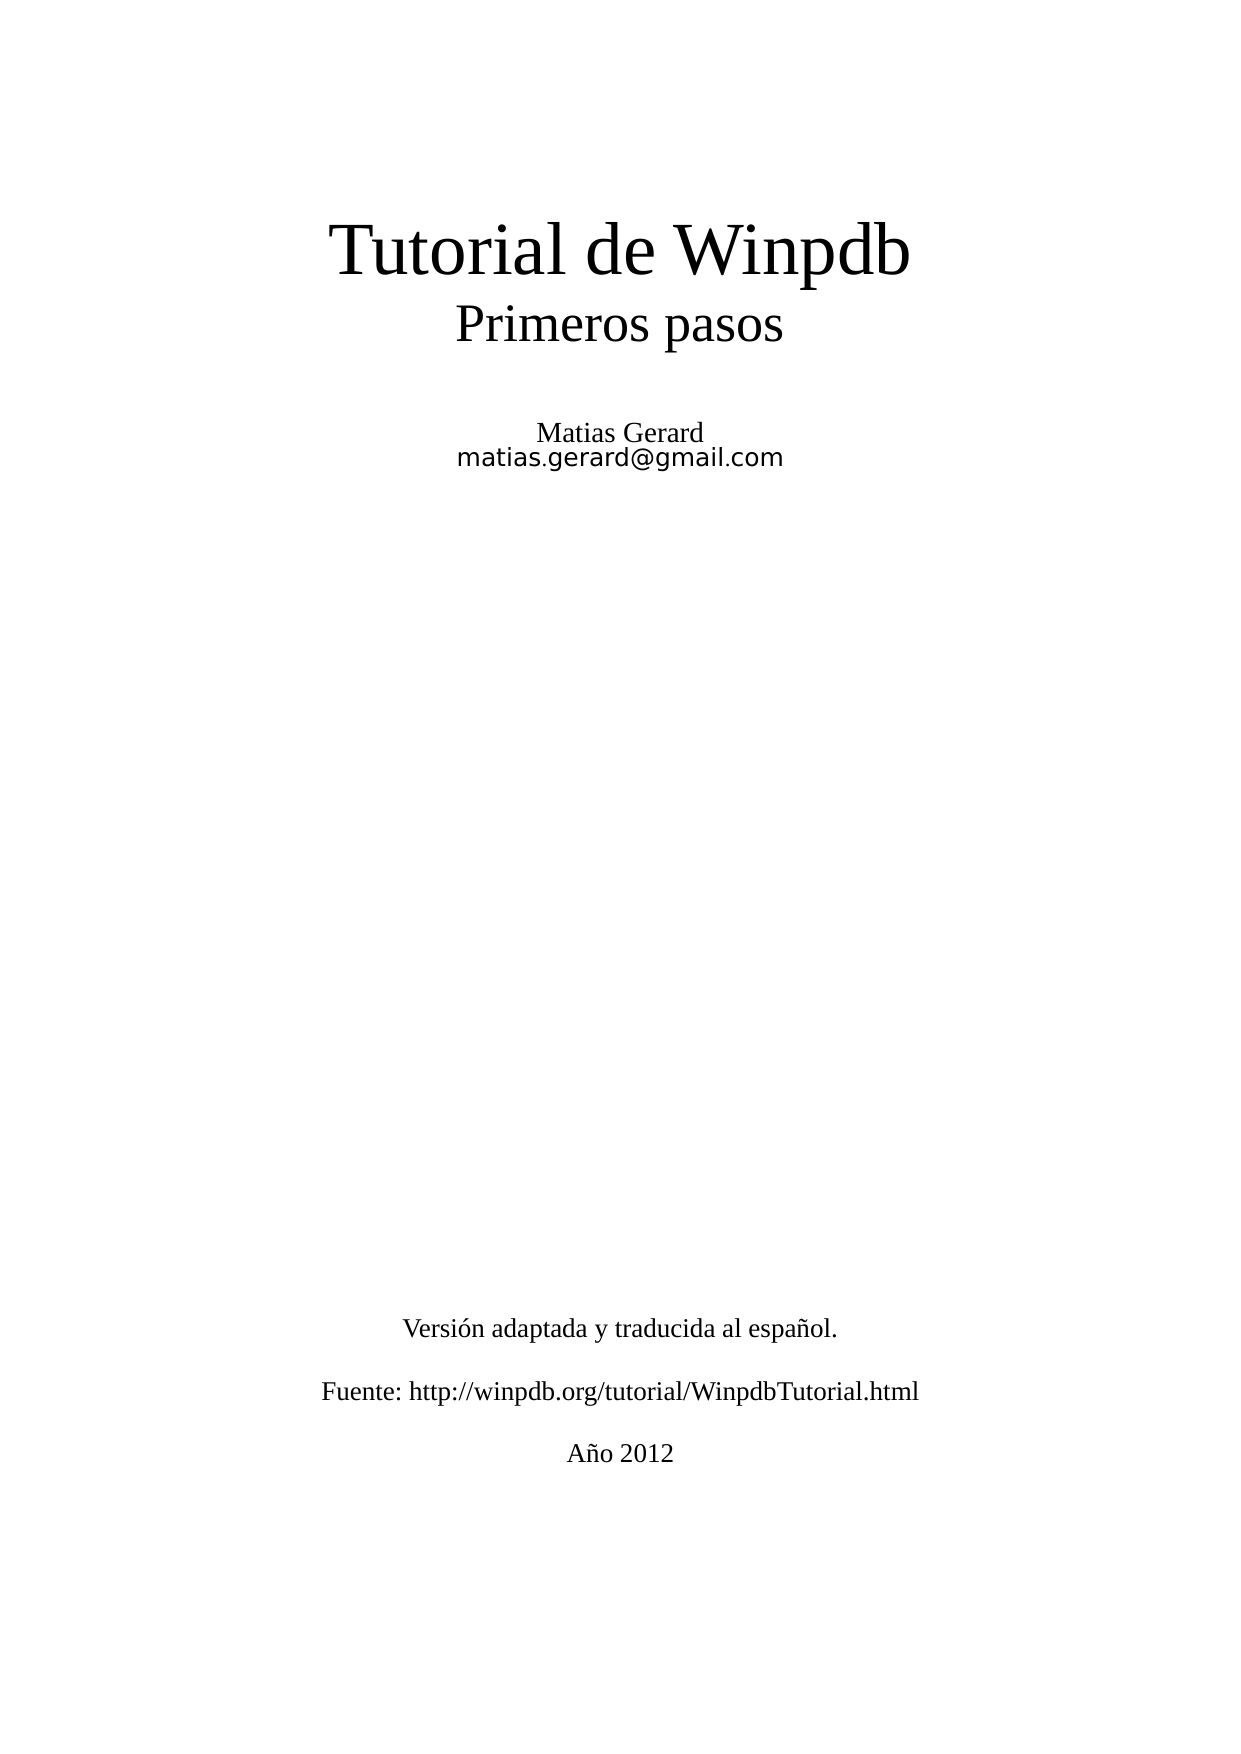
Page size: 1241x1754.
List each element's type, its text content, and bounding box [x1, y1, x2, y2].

text Año 2012 [118, 1437, 1122, 1468]
text Matias Gerard [118, 415, 1122, 449]
text matias.gerard@gmail.com [118, 449, 1122, 471]
text Fuente: http://winpdb.org/tutorial/WinpdbTutorial.html [118, 1375, 1122, 1406]
text Primeros pasos [118, 291, 1122, 353]
text Tutorial de Winpdb [118, 204, 1122, 291]
text Versión adaptada y traducida al español. [118, 1312, 1122, 1343]
